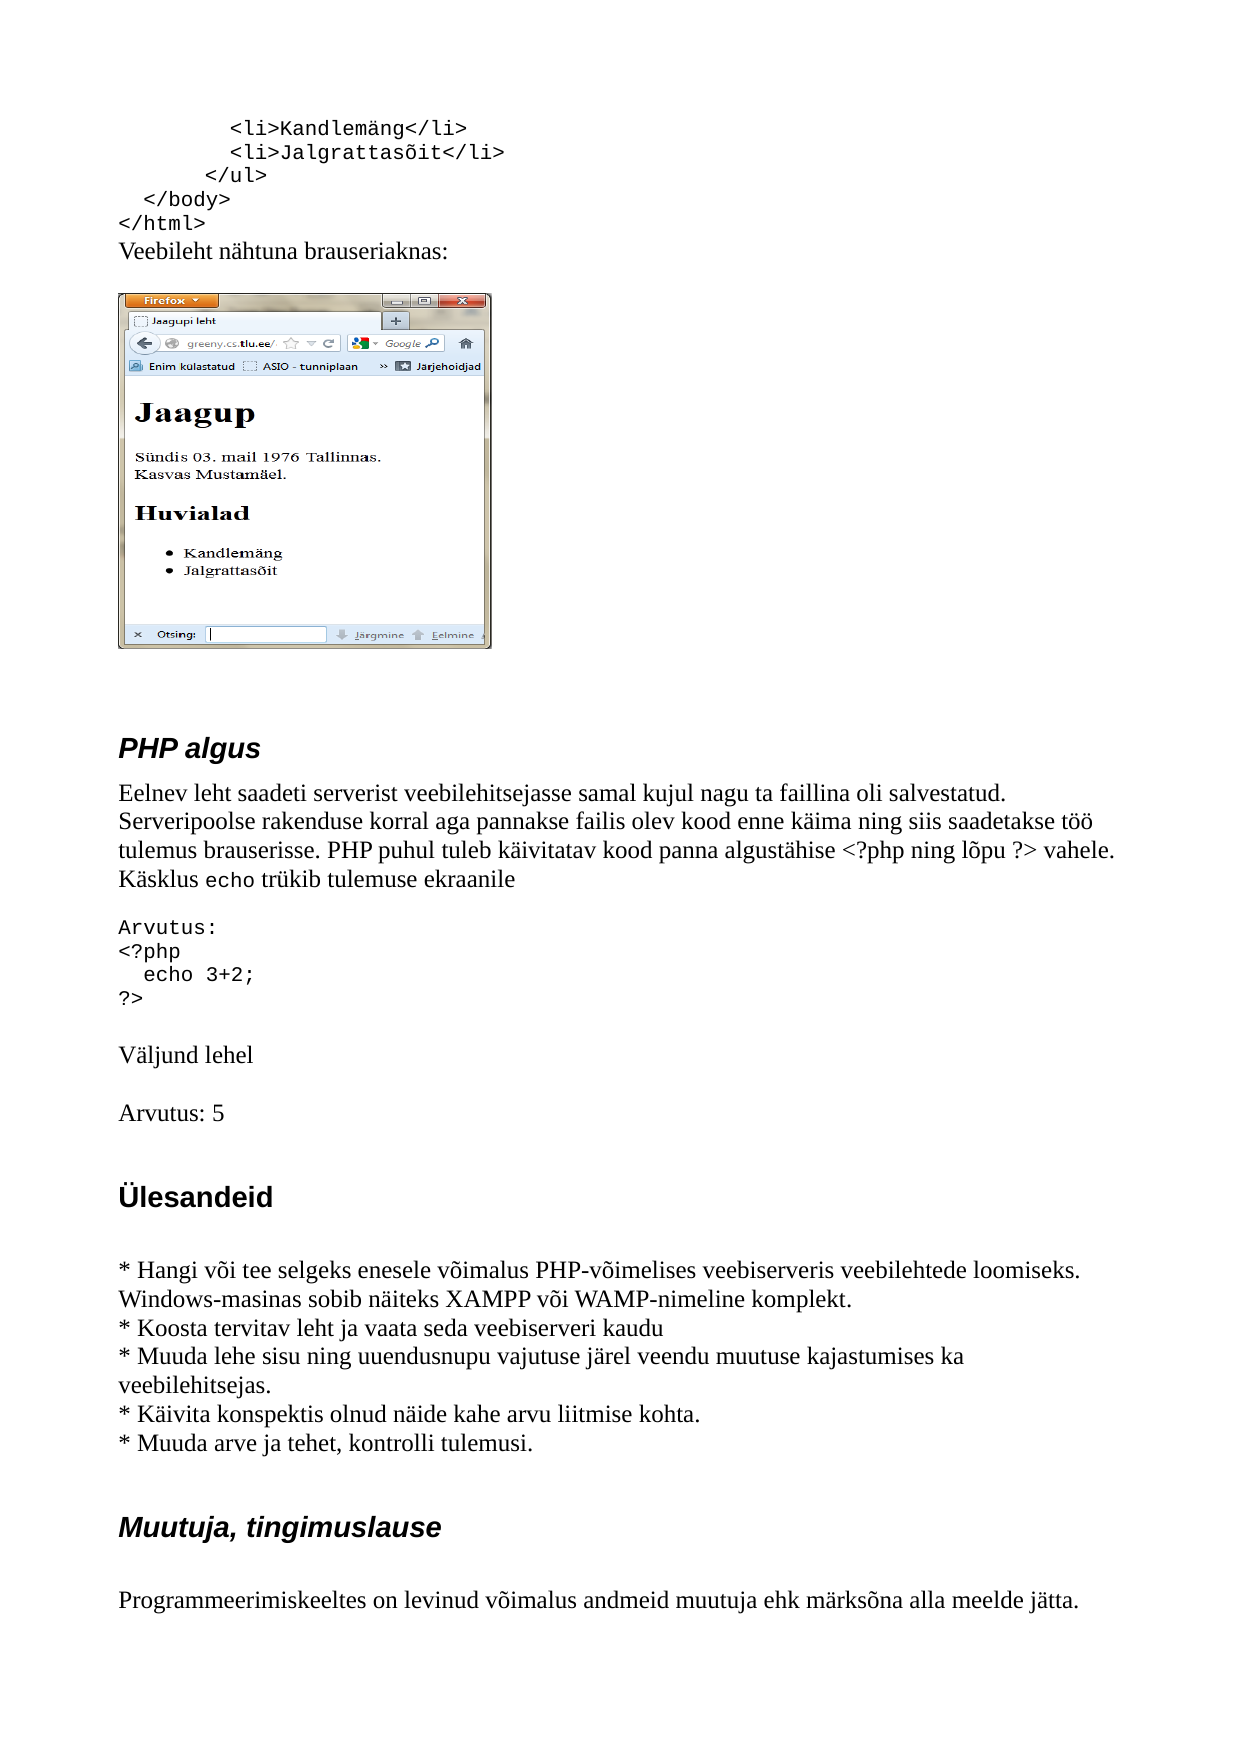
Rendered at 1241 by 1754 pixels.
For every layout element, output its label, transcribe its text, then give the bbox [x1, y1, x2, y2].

text Veebileht nähtuna brauseriaknas: [118, 236, 1122, 265]
text <li>Kandlemäng</li> [118, 118, 1122, 142]
text Arvutus: 5 [118, 1098, 1122, 1127]
subtitle Ülesandeid [118, 1180, 1122, 1214]
text * Muuda lehe sisu ning uuendusnupu vajutuse järel veendu muutuse kajastumises ka veebilehitsejas. [118, 1341, 1122, 1399]
text * Koosta tervitav leht ja vaata seda veebiserveri kaudu [118, 1313, 1122, 1341]
subtitle Muutuja, tingimuslause [118, 1510, 1122, 1544]
picture [118, 293, 492, 649]
text <li>Jalgrattasõit</li> [118, 142, 1122, 165]
text </html> [118, 213, 1122, 236]
text echo 3+2; [118, 964, 1122, 988]
text Programmeerimiskeeltes on levinud võimalus andmeid muutuja ehk märksõna alla meelde jätta. [118, 1585, 1122, 1614]
text * Hangi või tee selgeks enesele võimalus PHP-võimelises veebiserveris veebilehtede loomiseks. Windows-masinas sobib näiteks XAMPP või WAMP-nimeline komplekt. [118, 1255, 1122, 1313]
text * Muuda arve ja tehet, kontrolli tulemusi. [118, 1428, 1122, 1456]
subtitle PHP algus [118, 732, 1122, 765]
text Eelnev leht saadeti serverist veebilehitsejasse samal kujul nagu ta faillina oli salvestatud. Serveripoolse rakenduse korral aga pannakse failis olev kood enne käima ning siis saadetakse töö tulemus brauserisse. PHP puhul tuleb käivitatav kood panna algustähise <?php ning lõpu ?> vahele. Käsklus echo trükib tulemuse ekraanile [118, 778, 1122, 893]
text Väljund lehel [118, 1040, 1122, 1069]
text * Käivita konspektis olnud näide kahe arvu liitmise kohta. [118, 1399, 1122, 1428]
text Arvutus: [118, 917, 1122, 941]
text <?php [118, 941, 1122, 964]
text ?> [118, 988, 1122, 1012]
text </ul> [118, 165, 1122, 189]
text </body> [118, 189, 1122, 213]
